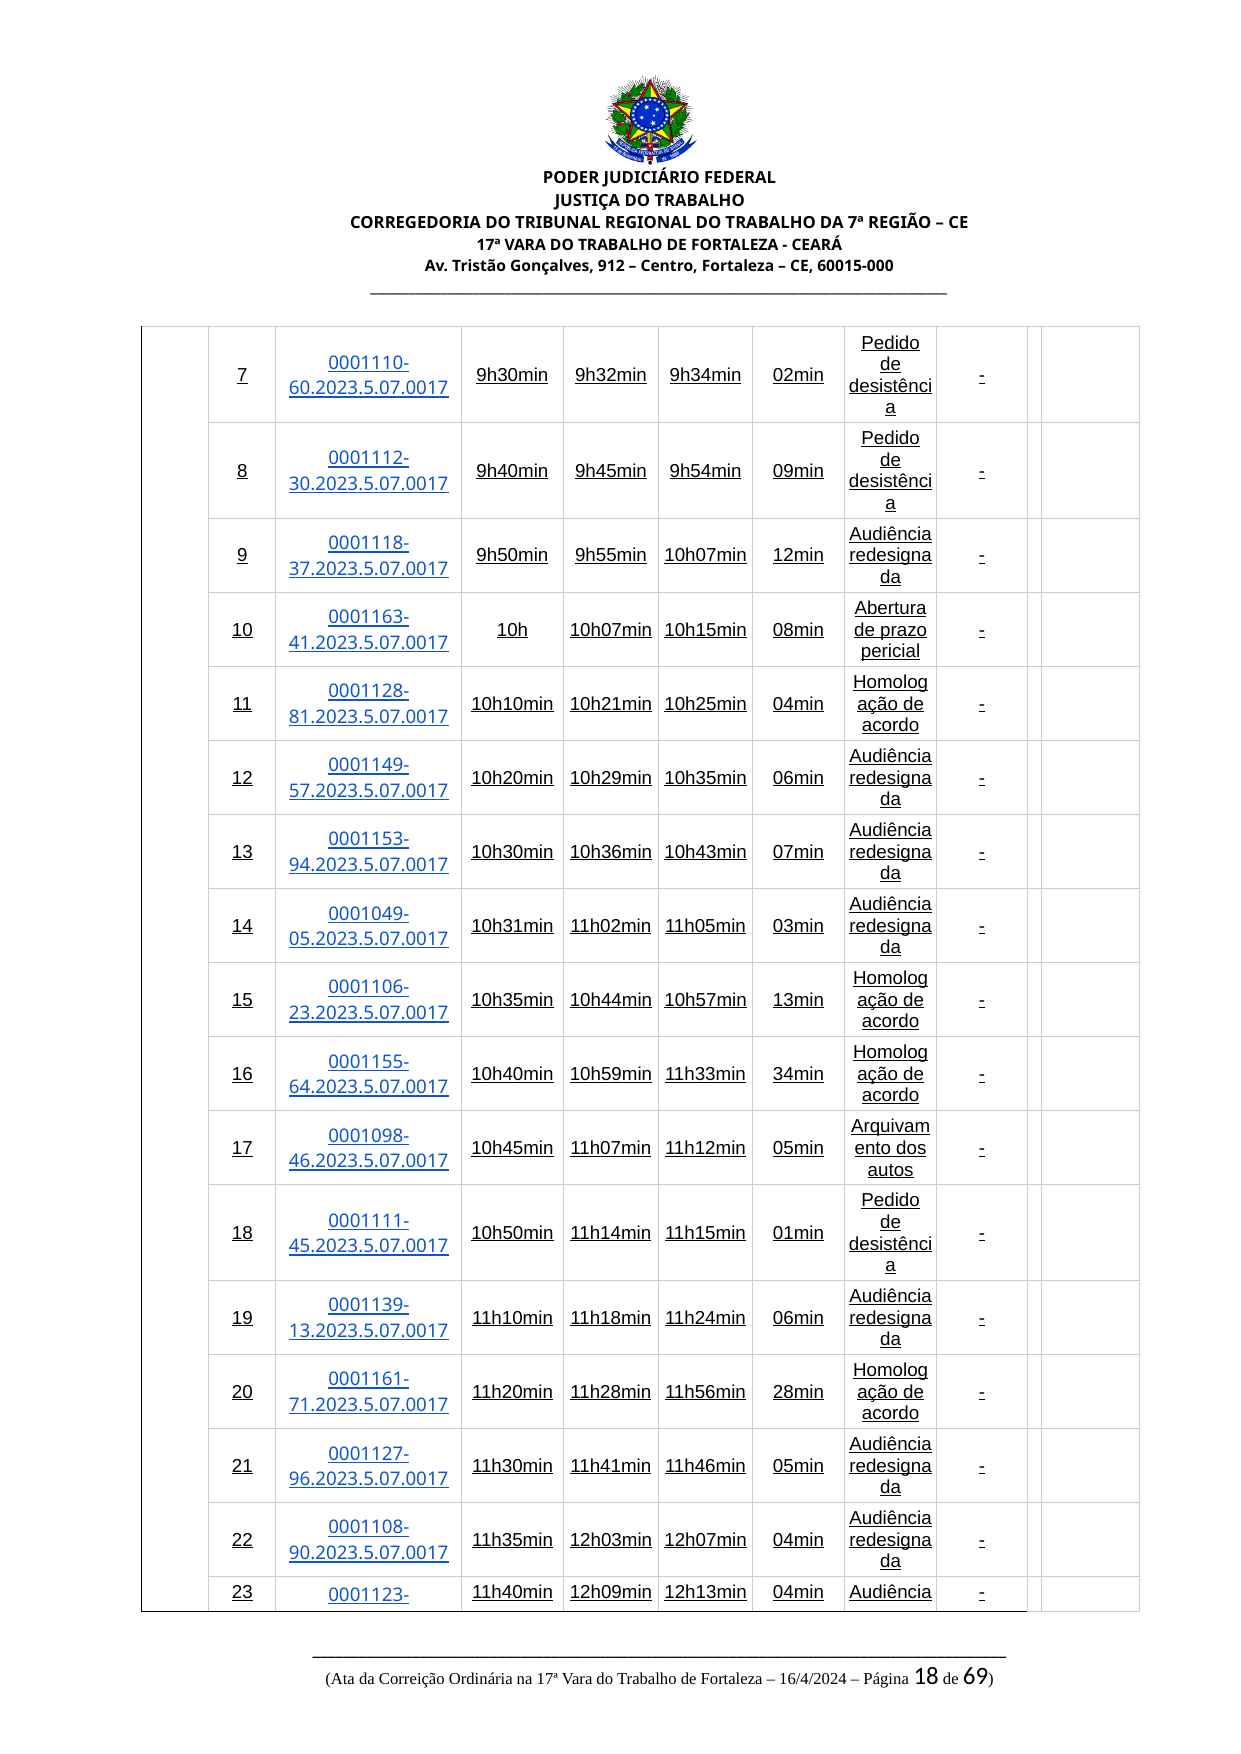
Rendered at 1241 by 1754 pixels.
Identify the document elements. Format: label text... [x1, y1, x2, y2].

table_cell 11h28min [564, 1355, 658, 1428]
table_cell [1042, 667, 1139, 740]
table_cell 11h40min [462, 1577, 563, 1611]
table_cell 16 [209, 1037, 275, 1110]
table_cell 15 [209, 963, 275, 1036]
table_cell 13 [209, 815, 275, 888]
table_cell 11h15min [659, 1185, 752, 1280]
table_cell 10h43min [659, 815, 752, 888]
table_cell [1042, 1355, 1139, 1428]
table_cell 11h07min [564, 1111, 658, 1184]
table_cell 05min [753, 1429, 844, 1502]
table_cell 10h20min [462, 741, 563, 814]
table_cell [1028, 1355, 1041, 1428]
table_cell 0001139-13.2023.5.07.0017 [276, 1281, 461, 1354]
table_cell 34min [753, 1037, 844, 1110]
table_cell 10 [209, 593, 275, 666]
table_cell 10h50min [462, 1185, 563, 1280]
table_cell 11h24min [659, 1281, 752, 1354]
table_cell [1042, 1111, 1139, 1184]
table_cell [1028, 667, 1041, 740]
table_cell 02min [753, 327, 844, 422]
table_cell 10h40min [462, 1037, 563, 1110]
table_cell [1042, 1281, 1139, 1354]
table_cell - [937, 1281, 1027, 1354]
table_cell [1028, 519, 1041, 592]
table_cell 8 [209, 423, 275, 517]
table_cell Audiência redesignada [845, 741, 936, 814]
table_cell [1042, 1037, 1139, 1110]
table_cell 10h29min [564, 741, 658, 814]
table_cell 13min [753, 963, 844, 1036]
table_cell 12h09min [564, 1577, 658, 1611]
table_cell 04min [753, 1577, 844, 1611]
table_cell 10h57min [659, 963, 752, 1036]
table_cell 11h02min [564, 889, 658, 962]
table_cell 0001127-96.2023.5.07.0017 [276, 1429, 461, 1502]
table_cell [1028, 963, 1041, 1036]
table_cell 11h30min [462, 1429, 563, 1502]
table_cell 14 [209, 889, 275, 962]
table_cell [1042, 1429, 1139, 1502]
table_cell 0001106-23.2023.5.07.0017 [276, 963, 461, 1036]
table_cell 0001128-81.2023.5.07.0017 [276, 667, 461, 740]
table_cell 9h34min [659, 327, 752, 422]
table_cell - [937, 667, 1027, 740]
table_cell 01min [753, 1185, 844, 1280]
table_cell 11h20min [462, 1355, 563, 1428]
table_cell 9h50min [462, 519, 563, 592]
table_cell [1028, 327, 1041, 422]
table_cell [1028, 1503, 1041, 1576]
table_cell 10h31min [462, 889, 563, 962]
table_cell 0001123- [276, 1577, 461, 1611]
table_cell - [937, 593, 1027, 666]
table_cell - [937, 889, 1027, 962]
table_cell 0001098-46.2023.5.07.0017 [276, 1111, 461, 1184]
table_cell 10h07min [564, 593, 658, 666]
table_cell 10h36min [564, 815, 658, 888]
table_cell Audiência redesignada [845, 815, 936, 888]
table_cell Homologação de acordo [845, 963, 936, 1036]
table_cell 10h15min [659, 593, 752, 666]
table_cell 11h56min [659, 1355, 752, 1428]
table_cell [1042, 741, 1139, 814]
table_cell [1028, 1037, 1041, 1110]
table_cell 9h32min [564, 327, 658, 422]
table_cell 0001155-64.2023.5.07.0017 [276, 1037, 461, 1110]
table_cell 11 [209, 667, 275, 740]
table_cell 10h10min [462, 667, 563, 740]
table_cell - [937, 1185, 1027, 1280]
table_cell [1028, 1577, 1041, 1611]
table_cell [1028, 1429, 1041, 1502]
table_cell Homologação de acordo [845, 667, 936, 740]
table_cell 08min [753, 593, 844, 666]
table_cell Audiência redesignada [845, 1429, 936, 1502]
table_cell 03min [753, 889, 844, 962]
table_cell Homologação de acordo [845, 1355, 936, 1428]
table_cell [1042, 963, 1139, 1036]
table_cell 06min [753, 1281, 844, 1354]
table_cell 9h45min [564, 423, 658, 517]
table_cell 11h10min [462, 1281, 563, 1354]
table_cell 11h35min [462, 1503, 563, 1576]
table_cell 9h54min [659, 423, 752, 517]
table_cell 22 [209, 1503, 275, 1576]
table_cell Audiência redesignada [845, 1281, 936, 1354]
table_cell 0001108-90.2023.5.07.0017 [276, 1503, 461, 1576]
table_cell 11h18min [564, 1281, 658, 1354]
table_cell [1028, 889, 1041, 962]
table_cell 0001111-45.2023.5.07.0017 [276, 1185, 461, 1280]
table_cell 0001049-05.2023.5.07.0017 [276, 889, 461, 962]
table_cell Abertura de prazo pericial [845, 593, 936, 666]
table_cell 12min [753, 519, 844, 592]
table_cell 11h14min [564, 1185, 658, 1280]
table_cell 17 [209, 1111, 275, 1184]
table_cell [1028, 423, 1041, 517]
table_cell [1028, 1111, 1041, 1184]
table_cell 9 [209, 519, 275, 592]
table_cell [1028, 1185, 1041, 1280]
table_cell - [937, 1429, 1027, 1502]
table_cell Pedido de desistência [845, 1185, 936, 1280]
table_cell 05min [753, 1111, 844, 1184]
table_cell 0001118-37.2023.5.07.0017 [276, 519, 461, 592]
table_cell 11h33min [659, 1037, 752, 1110]
table_cell 10h59min [564, 1037, 658, 1110]
table_cell - [937, 1355, 1027, 1428]
table_cell 0001110-60.2023.5.07.0017 [276, 327, 461, 422]
table_cell 10h35min [462, 963, 563, 1036]
table_cell 9h55min [564, 519, 658, 592]
table_cell 0001153-94.2023.5.07.0017 [276, 815, 461, 888]
table_cell [1042, 423, 1139, 517]
table_cell Pedido de desistência [845, 423, 936, 517]
table_cell 9h30min [462, 327, 563, 422]
table_cell [1028, 593, 1041, 666]
table_cell 10h25min [659, 667, 752, 740]
table_cell 19 [209, 1281, 275, 1354]
table_cell [1028, 1281, 1041, 1354]
table_cell 0001149-57.2023.5.07.0017 [276, 741, 461, 814]
table_cell 11h41min [564, 1429, 658, 1502]
table_cell 9h40min [462, 423, 563, 517]
table_cell 7 [209, 327, 275, 422]
table_cell 0001161-71.2023.5.07.0017 [276, 1355, 461, 1428]
table_cell - [937, 1037, 1027, 1110]
table_cell - [937, 327, 1027, 422]
table_cell 04min [753, 1503, 844, 1576]
table_cell Audiência redesignada [845, 889, 936, 962]
table_cell [1042, 889, 1139, 962]
table_cell - [937, 815, 1027, 888]
table_cell Homologação de acordo [845, 1037, 936, 1110]
table_cell [1042, 1577, 1139, 1611]
table_cell 11h46min [659, 1429, 752, 1502]
table_cell 11h12min [659, 1111, 752, 1184]
table_cell - [937, 1577, 1027, 1611]
table_cell 07min [753, 815, 844, 888]
table_cell - [937, 519, 1027, 592]
table_cell Audiência [845, 1577, 936, 1611]
table_cell 10h44min [564, 963, 658, 1036]
table_cell 06min [753, 741, 844, 814]
table_cell 10h21min [564, 667, 658, 740]
table_cell 0001112-30.2023.5.07.0017 [276, 423, 461, 517]
table_cell Arquivamento dos autos [845, 1111, 936, 1184]
table_cell 23 [209, 1577, 275, 1611]
table_cell [1042, 593, 1139, 666]
table_cell 04min [753, 667, 844, 740]
table_cell [1028, 815, 1041, 888]
table_cell 11h05min [659, 889, 752, 962]
table_cell 12h07min [659, 1503, 752, 1576]
table_cell 10h35min [659, 741, 752, 814]
table_cell - [937, 423, 1027, 517]
table_cell [1042, 1503, 1139, 1576]
table_cell [1042, 519, 1139, 592]
table_cell Audiência redesignada [845, 519, 936, 592]
table_cell 10h07min [659, 519, 752, 592]
table_cell Audiência redesignada [845, 1503, 936, 1576]
table_cell 18 [209, 1185, 275, 1280]
table_cell [1042, 1185, 1139, 1280]
table_cell 12h13min [659, 1577, 752, 1611]
table_cell 12h03min [564, 1503, 658, 1576]
table_cell [142, 327, 208, 1611]
table_cell 0001163-41.2023.5.07.0017 [276, 593, 461, 666]
table_cell 09min [753, 423, 844, 517]
table_cell [1028, 741, 1041, 814]
table_cell - [937, 741, 1027, 814]
table_cell 12 [209, 741, 275, 814]
table_cell - [937, 963, 1027, 1036]
table_cell 10h45min [462, 1111, 563, 1184]
table_cell 20 [209, 1355, 275, 1428]
table_cell Pedido de desistência [845, 327, 936, 422]
table_cell [1042, 327, 1139, 422]
table_cell [1042, 815, 1139, 888]
table_cell 10h30min [462, 815, 563, 888]
table_cell 28min [753, 1355, 844, 1428]
table_cell 21 [209, 1429, 275, 1502]
table_cell 10h [462, 593, 563, 666]
table_cell - [937, 1111, 1027, 1184]
table_cell - [937, 1503, 1027, 1576]
picture [600, 73, 699, 166]
